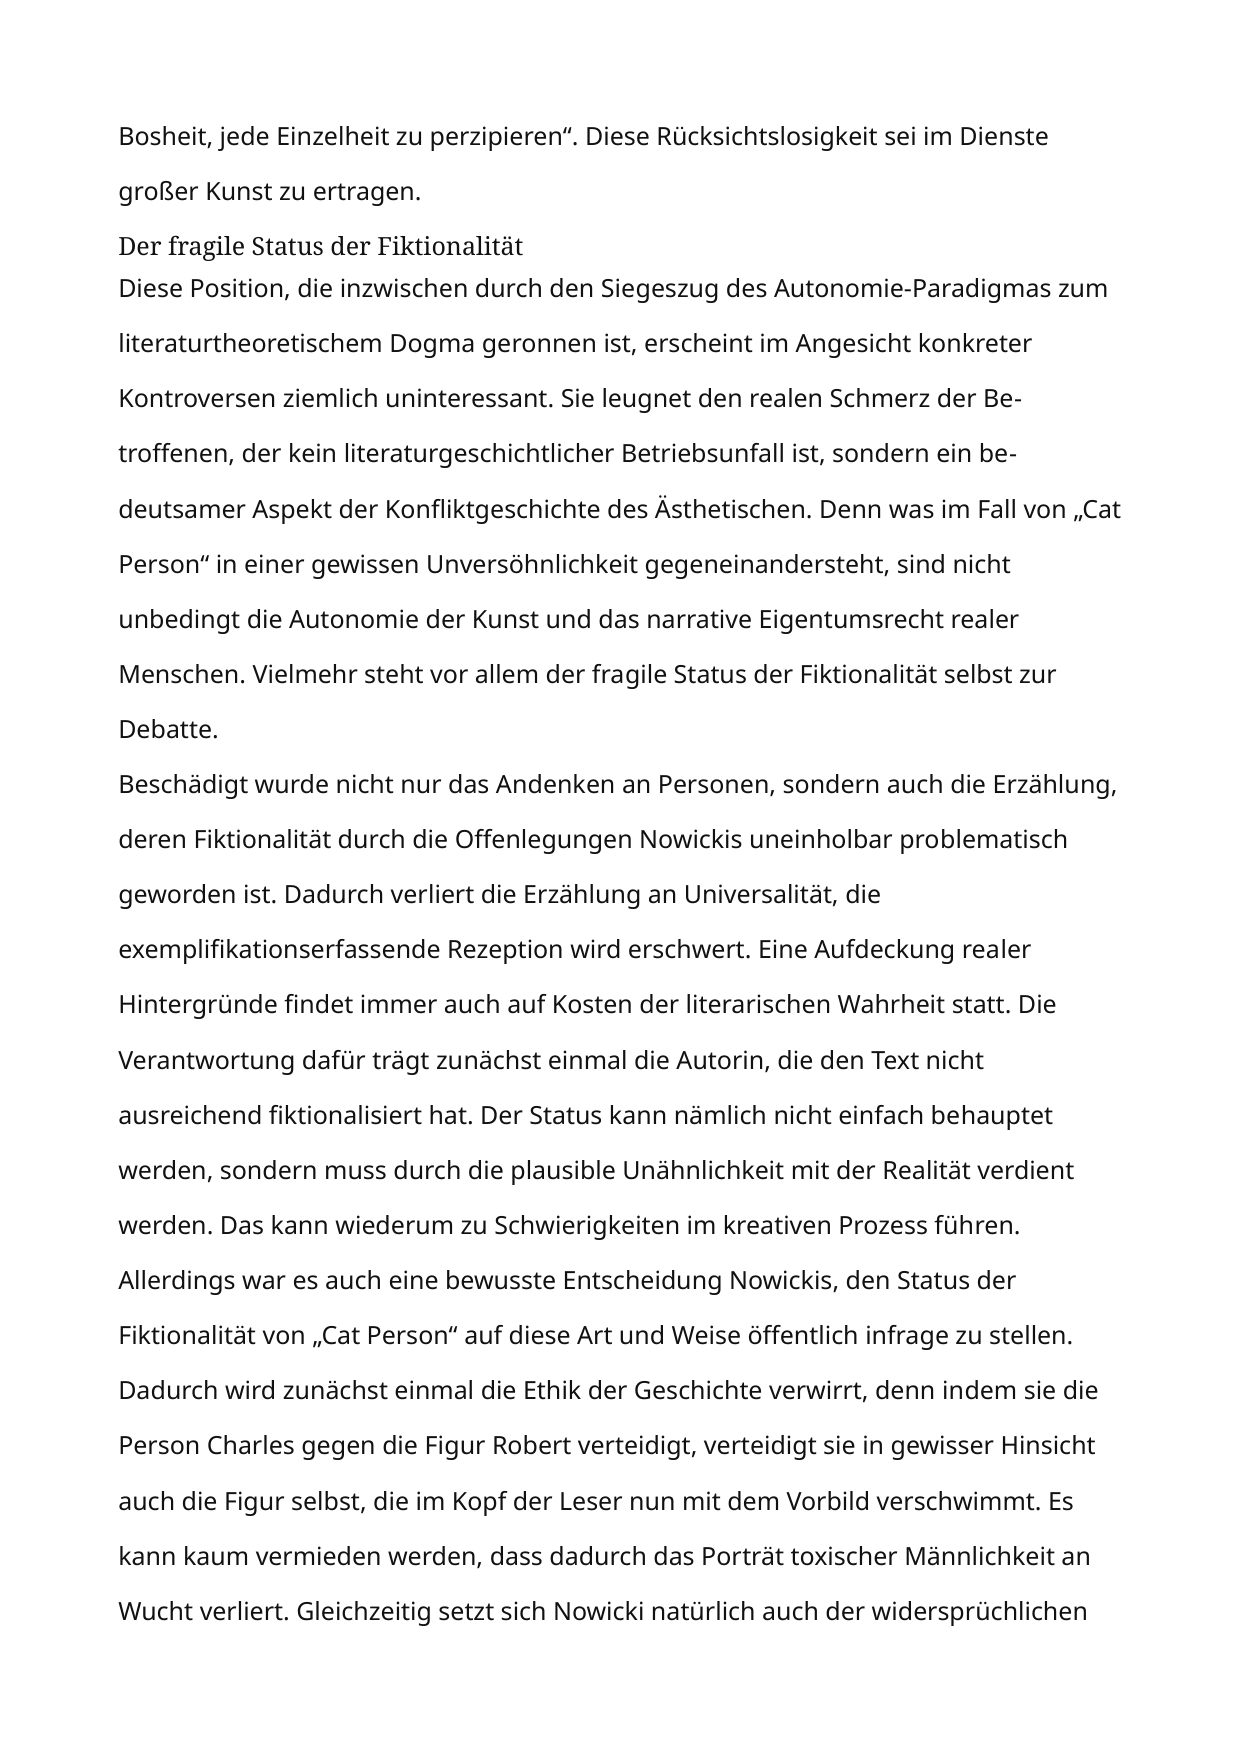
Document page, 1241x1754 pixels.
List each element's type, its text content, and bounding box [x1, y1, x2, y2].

text Allerdings war es auch eine bewusste Entscheidung Nowickis, den Status der Fiktionalität von „Cat Person“ auf diese Art und Weise öffentlich infrage zu stellen. Dadurch wird zunächst einmal die Ethik der Geschichte verwirrt, denn in­dem sie die Person Charles gegen die Fi­gur Robert verteidigt, verteidigt sie in gewisser Hinsicht auch die Figur selbst, die im Kopf der Leser nun mit dem Vorbild verschwimmt. Es kann kaum vermieden werden, dass dadurch das Por­trät toxischer Männlichkeit an Wucht verliert. Gleichzeitig setzt sich Nowicki natürlich auch der widersprüchlichen [118, 1263, 1122, 1627]
text Beschädigt wurde nicht nur das An­denken an Personen, sondern auch die Erzählung, deren Fiktionalität durch die Offenlegungen Nowickis uneinholbar pro­blematisch geworden ist. Dadurch ver­liert die Erzählung an Universalität, die exemplifikationserfassende Rezeption wird erschwert. Eine Aufdeckung rea­ler Hintergründe findet immer auch auf Kosten der literarischen Wahrheit statt. Die Verantwortung dafür trägt zu­nächst einmal die Autorin, die den Text nicht ausreichend fiktionalisiert hat. Der Status kann nämlich nicht einfach be­hauptet werden, sondern muss durch die plausible Unähnlichkeit mit der Realität verdient werden. Das kann wiederum zu Schwierigkeiten im kreativen Prozess füh­ren. [118, 767, 1122, 1242]
text Diese Position, die inzwischen durch den Sie­geszug des Autonomie-Paradigmas zum literaturtheoretischem Dogma ge­ronnen ist, erscheint im Angesicht konkreter Kontroversen ziemlich uninteressant. Sie leugnet den realen Schmerz der Be­troffenen, der kein literaturgeschichtlicher Betriebsunfall ist, sondern ein be­deutsamer Aspekt der Konfliktgeschichte des Ästhetischen. Denn was im Fall von „Cat Person“ in einer gewissen Unversöhnlichkeit gegeneinandersteht, sind nicht unbedingt die Autonomie der Kunst und das narrative Eigentumsrecht realer Menschen. Vielmehr steht vor allem der fra­­gile Status der Fiktionalität selbst zur Debatte. [118, 271, 1122, 746]
subtitle Der fragile Status der Fiktionalität [118, 228, 1122, 262]
text Bosheit, jede Ein­zelheit zu perzipieren“. Diese Rücksichtslosigkeit sei im Dienste großer Kunst zu ertragen. [118, 118, 1122, 207]
